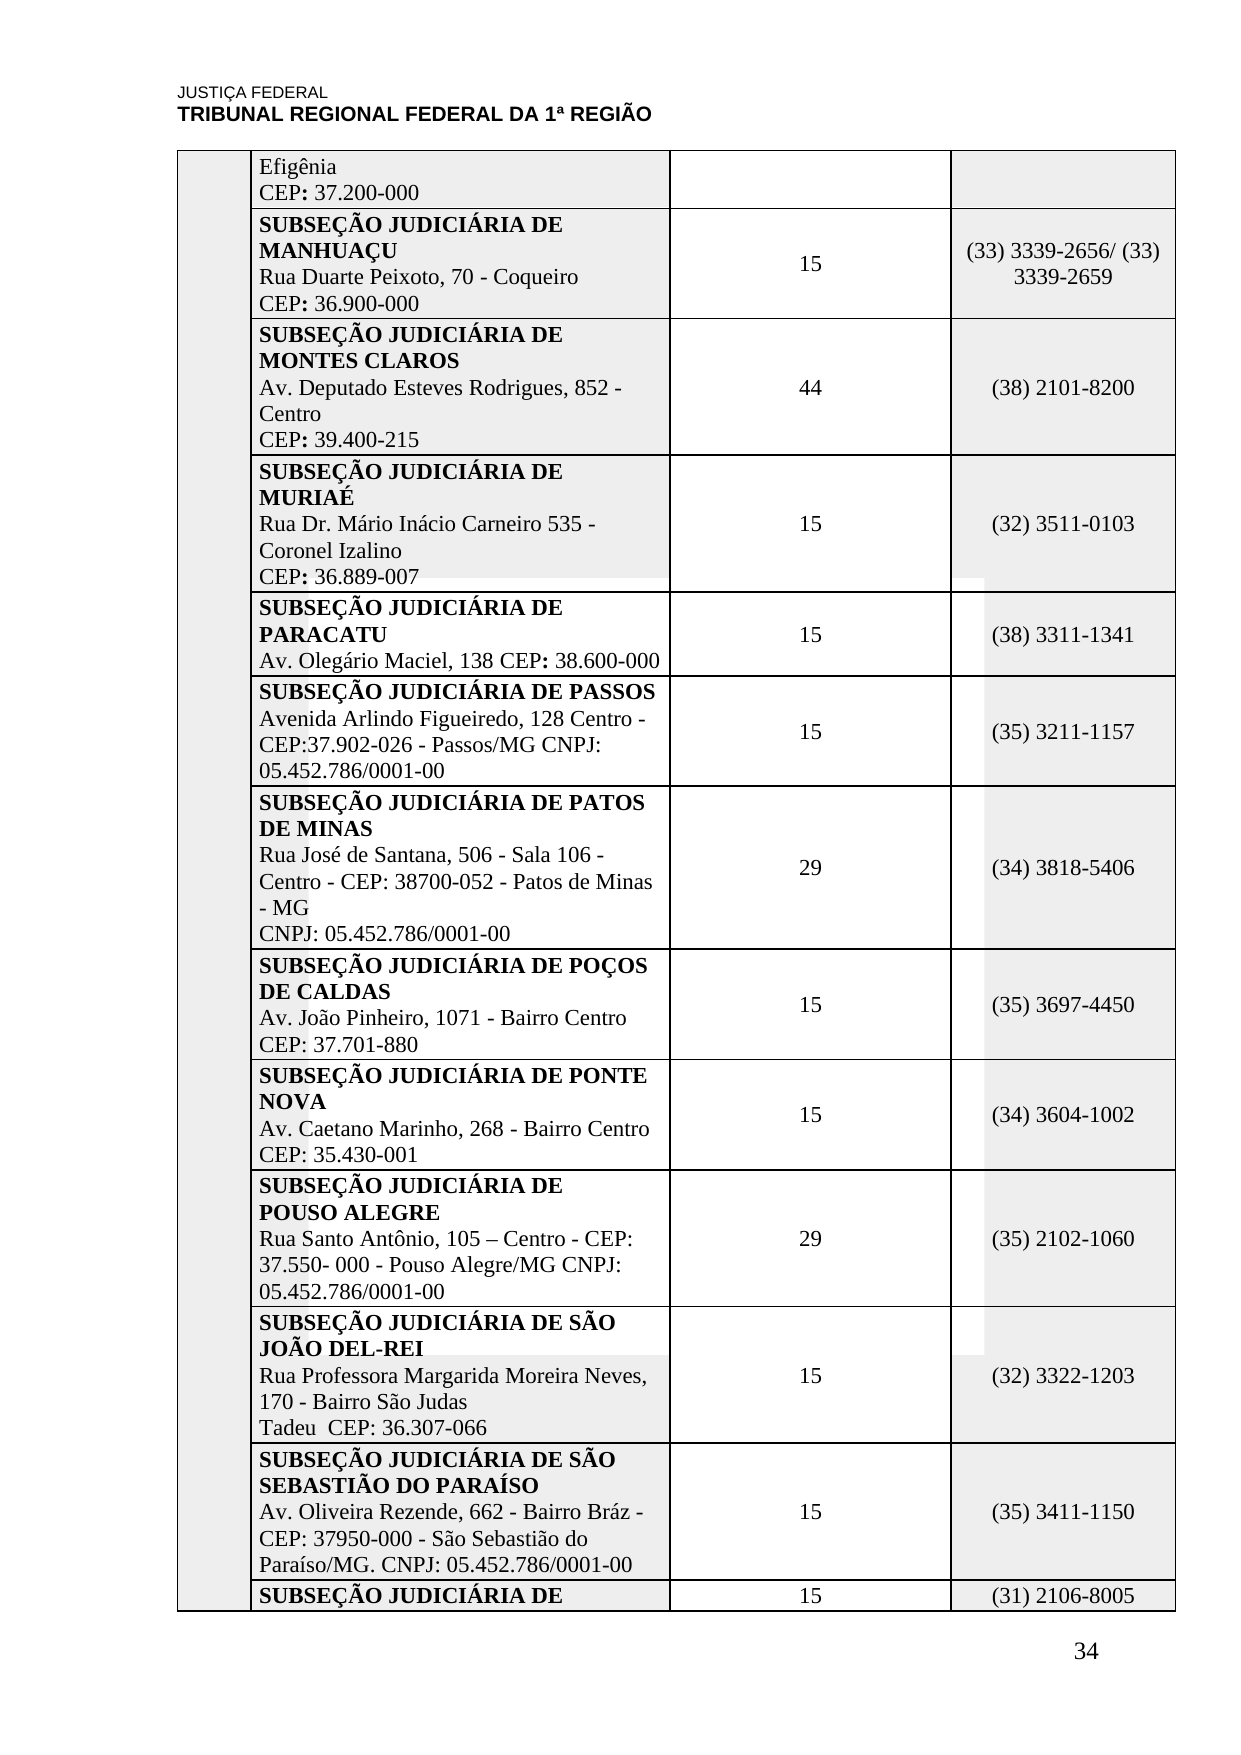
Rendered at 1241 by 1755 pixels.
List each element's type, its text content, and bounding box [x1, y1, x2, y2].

table_cell (32) 3511-0103 [952, 456, 1175, 591]
table_cell (38) 2101-8200 [952, 319, 1175, 454]
table_cell [178, 151, 250, 1610]
table_cell (33) 3339-2656/ (33) 3339-2659 [952, 209, 1175, 318]
table_cell SUBSEÇÃO JUDICIÁRIA DE SÃO JOÃO DEL-REI Rua Professora Margarida Moreira Neves, 170 - Bairro São Judas Tadeu CEP: 36.307-066 [252, 1307, 669, 1442]
table_cell [671, 151, 950, 207]
table_cell 15 [671, 209, 950, 318]
table_cell SUBSEÇÃO JUDICIÁRIA DE POUSO ALEGRE Rua Santo Antônio, 105 – Centro - CEP: 37.550- 000 - Pouso Alegre/MG CNPJ: 05.452.786/0001-00 [252, 1171, 308, 1306]
table_cell SUBSEÇÃO JUDICIÁRIA DE [252, 1581, 669, 1610]
table_cell 15 [671, 1355, 950, 1442]
table_cell SUBSEÇÃO JUDICIÁRIA DE MANHUAÇU Rua Duarte Peixoto, 70 - Coqueiro CEP: 36.900-000 [252, 209, 669, 318]
table_cell SUBSEÇÃO JUDICIÁRIA DE PATOS DE MINAS Rua José de Santana, 506 - Sala 106 - Centro - CEP: 38700-052 - Patos de Minas - MG CNPJ: 05.452.786/0001-00 [252, 787, 308, 948]
table_cell (35) 3697-4450 [985, 950, 1175, 1059]
table_cell (32) 3322-1203 [952, 1307, 1175, 1442]
table_cell [952, 151, 1175, 207]
table_cell 15 [671, 456, 950, 578]
table_cell (34) 3818-5406 [985, 787, 1175, 948]
table_cell (35) 2102-1060 [985, 1171, 1175, 1306]
table_cell SUBSEÇÃO JUDICIÁRIA DE POÇOS DE CALDAS Av. João Pinheiro, 1071 - Bairro Centro CEP: 37.701-880 [252, 950, 308, 1059]
table_cell (35) 3411-1150 [952, 1444, 1175, 1579]
table_cell (38) 3311-1341 [985, 593, 1175, 675]
table_cell SUBSEÇÃO JUDICIÁRIA DE MURIAÉ Rua Dr. Mário Inácio Carneiro 535 - Coronel Izalino CEP: 36.889-007 [252, 456, 669, 591]
table_cell 44 [671, 319, 950, 454]
table_cell (35) 3211-1157 [985, 677, 1175, 785]
table_cell SUBSEÇÃO JUDICIÁRIA DE PARACATU Av. Olegário Maciel, 138 CEP: 38.600-000 [252, 593, 308, 675]
table_cell SUBSEÇÃO JUDICIÁRIA DE MONTES CLAROS Av. Deputado Esteves Rodrigues, 852 - Centro CEP: 39.400-215 [252, 319, 669, 454]
table_cell SUBSEÇÃO JUDICIÁRIA DE PONTE NOVA Av. Caetano Marinho, 268 - Bairro Centro CEP: 35.430-001 [252, 1060, 308, 1169]
table_cell SUBSEÇÃO JUDICIÁRIA DE SÃO SEBASTIÃO DO PARAÍSO Av. Oliveira Rezende, 662 - Bairro Bráz - CEP: 37950-000 - São Sebastião do Paraíso/MG. CNPJ: 05.452.786/0001-00 [252, 1444, 669, 1579]
table_cell 15 [671, 1581, 950, 1610]
table_cell 15 [671, 1444, 950, 1579]
table_cell Efigênia CEP: 37.200-000 [252, 151, 669, 207]
table_cell (34) 3604-1002 [985, 1060, 1175, 1169]
table_cell SUBSEÇÃO JUDICIÁRIA DE PASSOS Avenida Arlindo Figueiredo, 128 Centro - CEP:37.902-026 - Passos/MG CNPJ: 05.452.786/0001-00 [252, 677, 308, 785]
table_cell (31) 2106-8005 [952, 1581, 1175, 1610]
